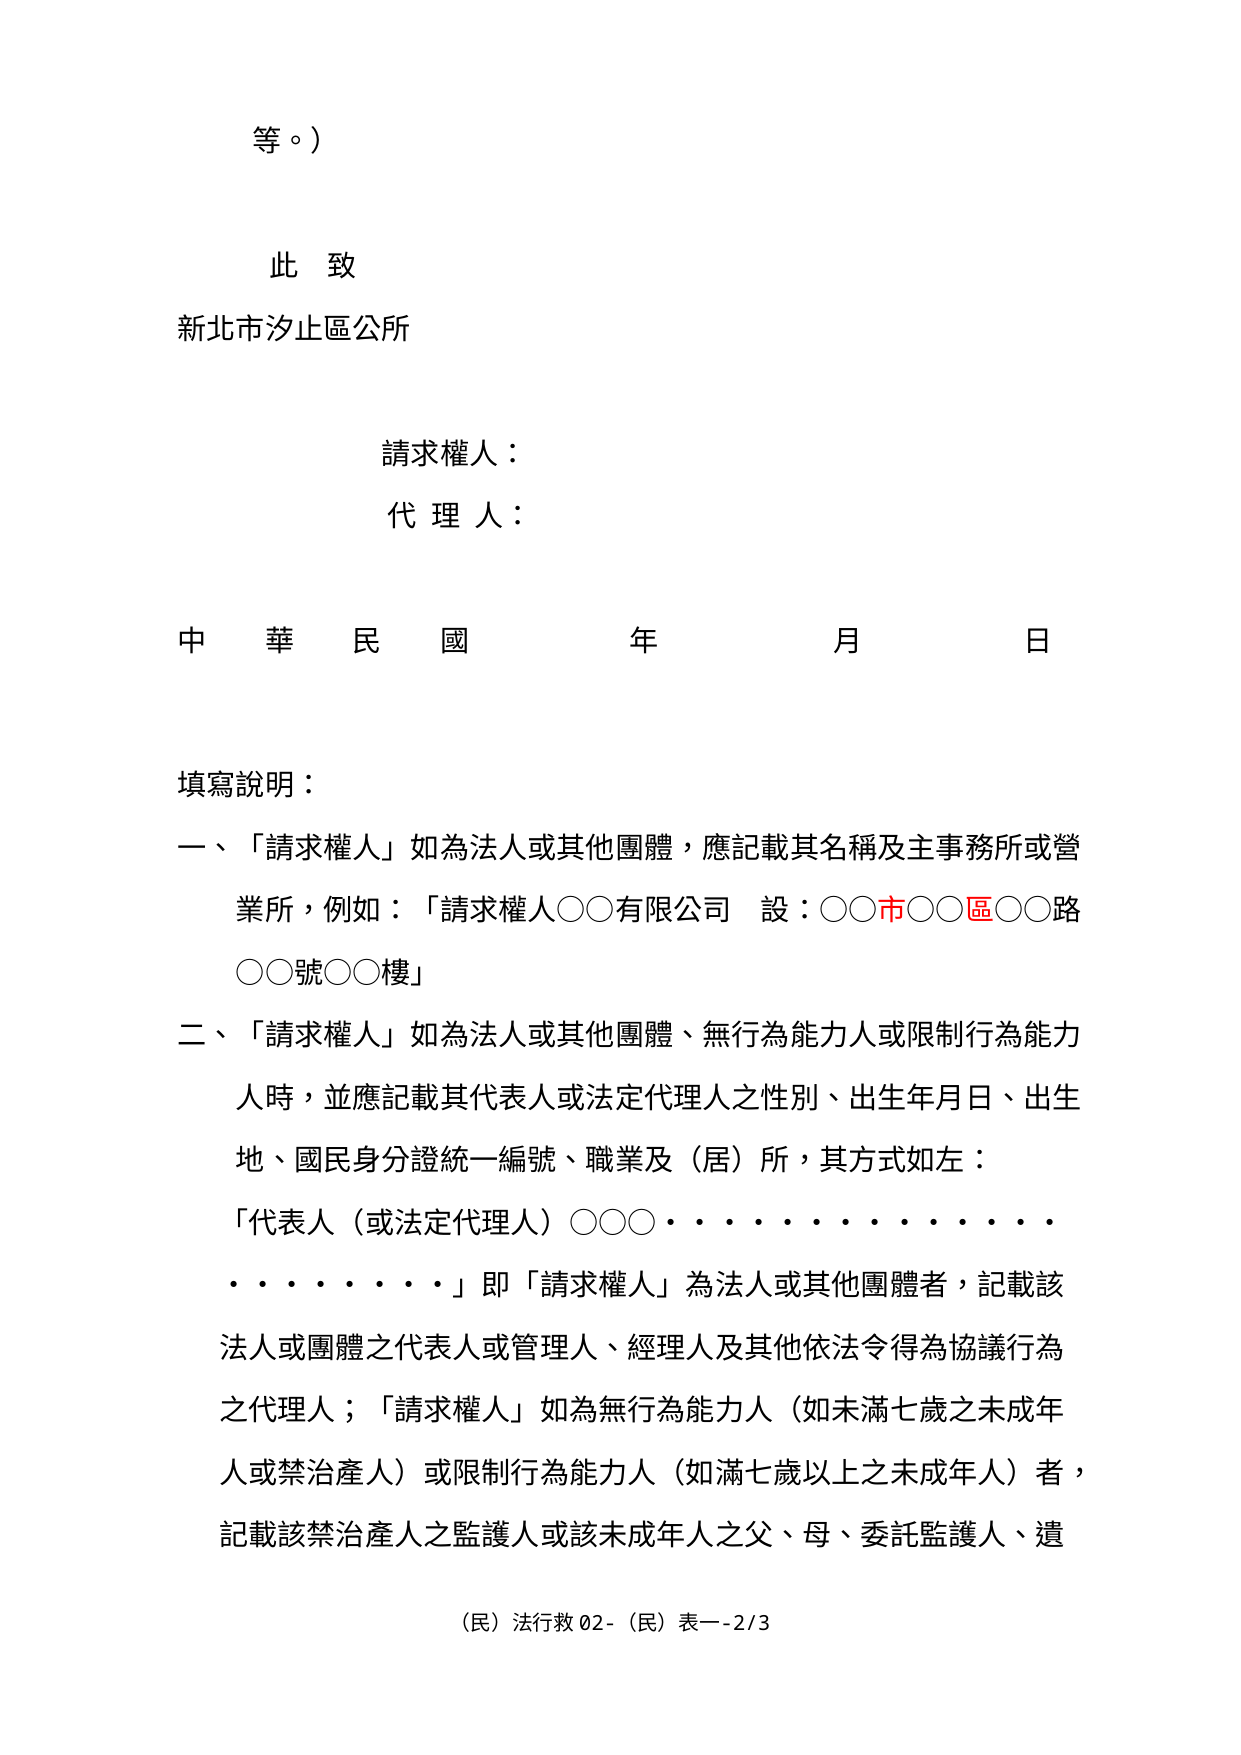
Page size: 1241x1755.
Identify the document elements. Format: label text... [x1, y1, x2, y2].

list 其他相關證明文件。（例如：警方報案紀錄或相關鑑定資料等。） [177, 97, 1093, 160]
text 代 理 人： [177, 472, 874, 535]
text 填寫說明： [177, 741, 1093, 804]
text 此 致 [177, 222, 1093, 285]
text 請求權人： [177, 410, 874, 472]
text 新北市汐止區公所 [177, 285, 1093, 347]
text 二、「請求權人」如為法人或其他團體、無行為能力人或限制行為能力人時，並應記載其代表人或法定代理人之性別、出生年月日、出生地、國民身分證統一編號、職業及（居）所，其方式如左： [177, 991, 1093, 1179]
text 中 華 民 國 年 月 日 [177, 597, 1093, 660]
text 一、「請求權人」如為法人或其他團體，應記載其名稱及主事務所或營業所，例如：「請求權人○○有限公司 設：○○市○○區○○路○○號○○樓」 [177, 804, 1093, 991]
text 「代表人（或法定代理人）○○○‧‧‧‧‧‧‧‧‧‧‧‧‧‧‧‧‧‧‧‧‧‧」即「請求權人」為法人或其他團體者，記載該法人或團體之代表人或管理人、經理人及其他依法令得為協議行為之代理人；「請求權人」如為無行為能力人（如未滿七歲之未成年人或禁治產人）或限制行為能力人（如滿七歲以上之未成年人）者，記載該禁治產人之監護人或該未成年人之父、母、委託監護人、遺 [219, 1179, 1093, 1554]
